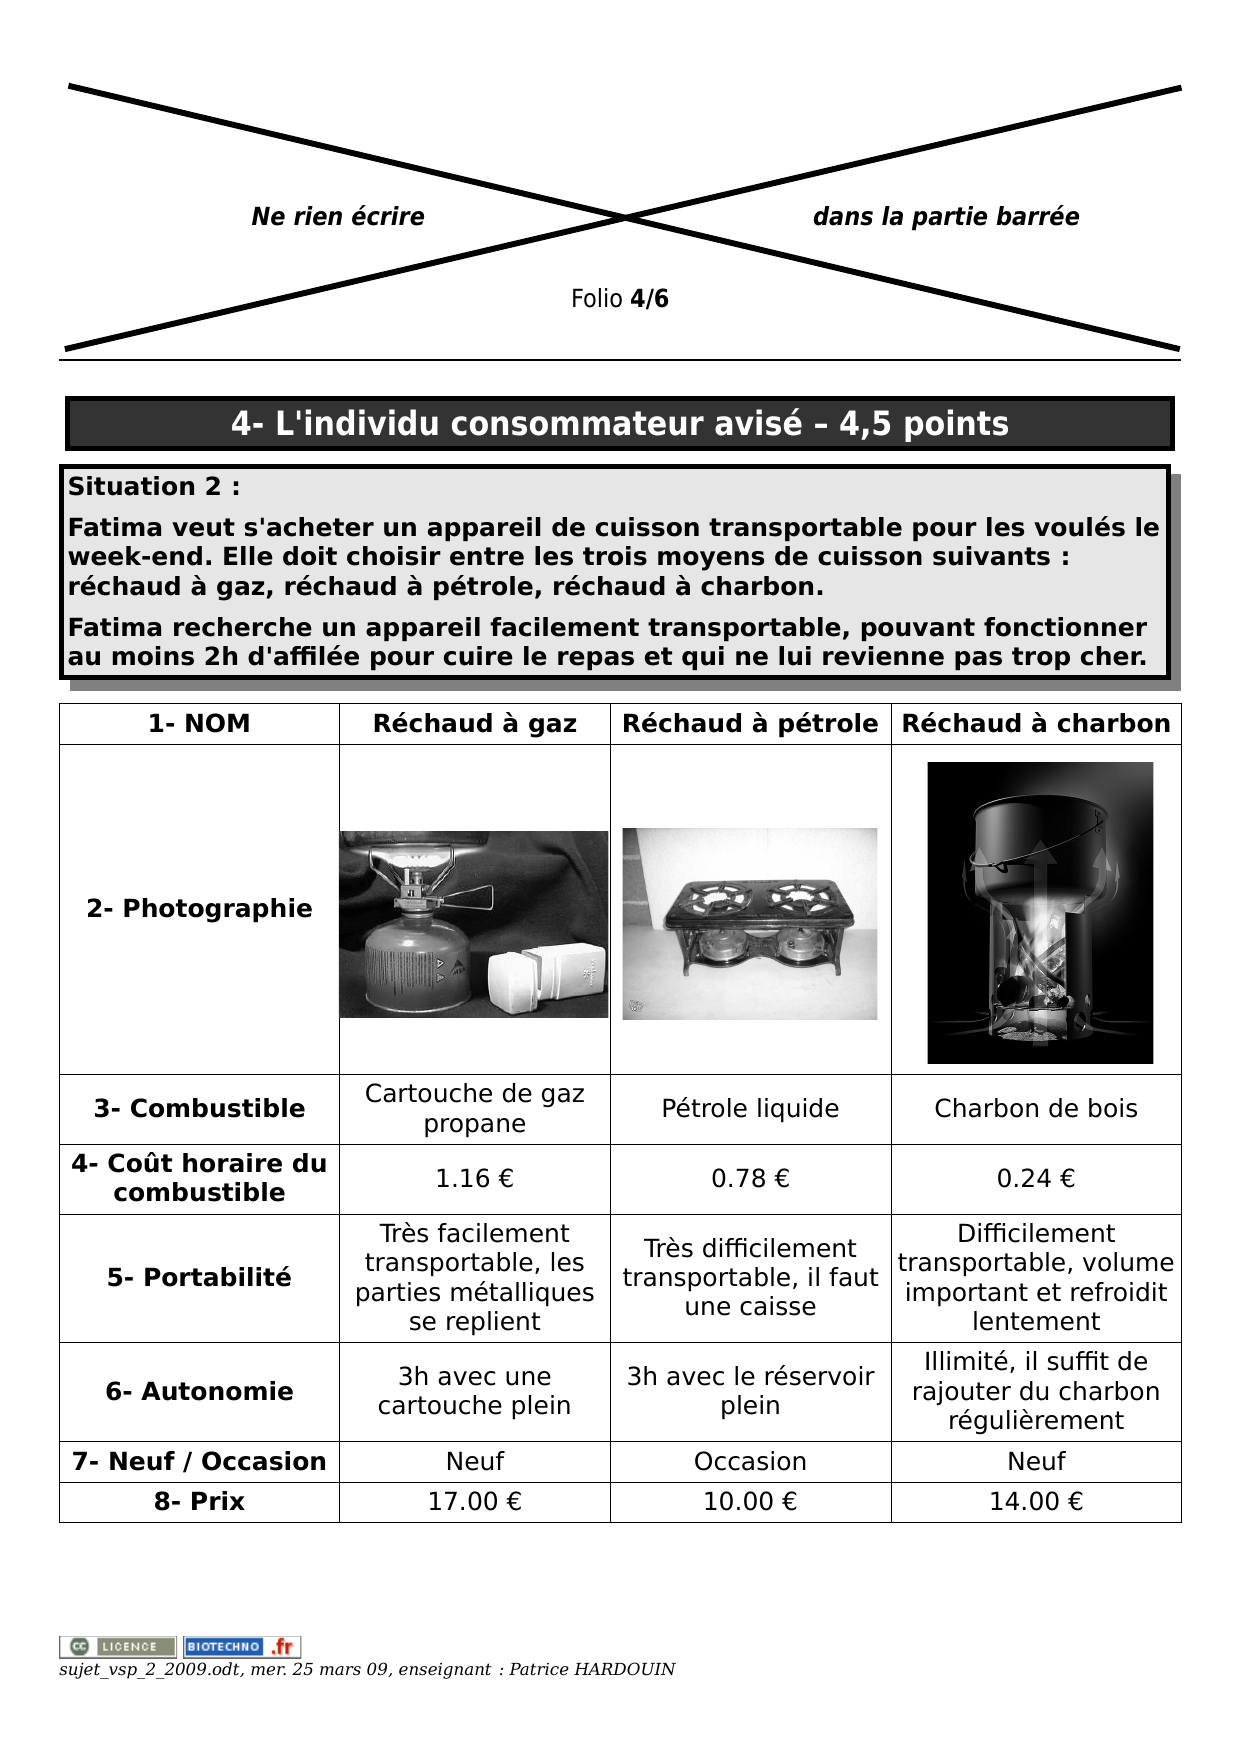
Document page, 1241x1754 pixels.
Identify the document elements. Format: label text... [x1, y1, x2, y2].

picture [59, 1636, 178, 1659]
table_cell 4- Coût horaire du combustible [60, 1145, 339, 1213]
table_cell Difficilement transportable, volume important et refroidit lentement [892, 1215, 1181, 1342]
text Fatima recherche un appareil facilement transportable, pouvant fonctionner au moins 2h d'affilée pour cuire le repas et qui ne lui revienne pas trop cher. [64, 605, 1166, 675]
table_cell Occasion [611, 1442, 891, 1482]
table_cell Très difficilement transportable, il faut une caisse [611, 1215, 891, 1342]
table_cell 17,00 € [340, 1483, 610, 1522]
table_cell Charbon de bois [892, 1075, 1181, 1144]
picture [183, 1636, 302, 1659]
table_header Réchaud à charbon [892, 704, 1181, 744]
table_cell 1,16 € [340, 1145, 610, 1213]
table_cell 7- Neuf / Occasion [60, 1442, 339, 1482]
table_cell 0,78 € [611, 1145, 891, 1213]
table_cell Neuf [892, 1442, 1181, 1482]
table_cell Cartouche de gaz propane [340, 1075, 610, 1144]
table_cell 14,00 € [892, 1483, 1181, 1522]
table_cell Illimité, il suffit de rajouter du charbon régulièrement [892, 1343, 1181, 1441]
table_cell [611, 745, 891, 1074]
table_cell 8- Prix [60, 1483, 339, 1522]
table_cell [340, 745, 610, 1074]
table_header Réchaud à gaz [340, 704, 610, 744]
table_header Réchaud à pétrole [611, 704, 891, 744]
table_cell 2- Photographie [60, 745, 339, 1074]
table_cell [892, 745, 1181, 1074]
text Situation 2 : [64, 469, 1166, 501]
table_cell 3- Combustible [60, 1075, 339, 1144]
table_cell 3h avec le réservoir plein [611, 1343, 891, 1441]
table_cell 0,24 € [892, 1145, 1181, 1213]
text Fatima veut s'acheter un appareil de cuisson transportable pour les voulés le week-end. Elle doit choisir entre les trois moyens de cuisson suivants : réchaud à gaz, réchaud à pétrole, réchaud à charbon. [64, 505, 1166, 601]
table_cell 6- Autonomie [60, 1343, 339, 1441]
table_cell Très facilement transportable, les parties métalliques se replient [340, 1215, 610, 1342]
table_cell Neuf [340, 1442, 610, 1482]
table_header 1- NOM [60, 704, 339, 744]
table_cell Pétrole liquide [611, 1075, 891, 1144]
table_cell 5- Portabilité [60, 1215, 339, 1342]
table_cell 3h avec une cartouche plein [340, 1343, 610, 1441]
subtitle 4- L'individu consommateur avisé – 4,5 points [70, 401, 1170, 446]
table_cell 10,00 € [611, 1483, 891, 1522]
